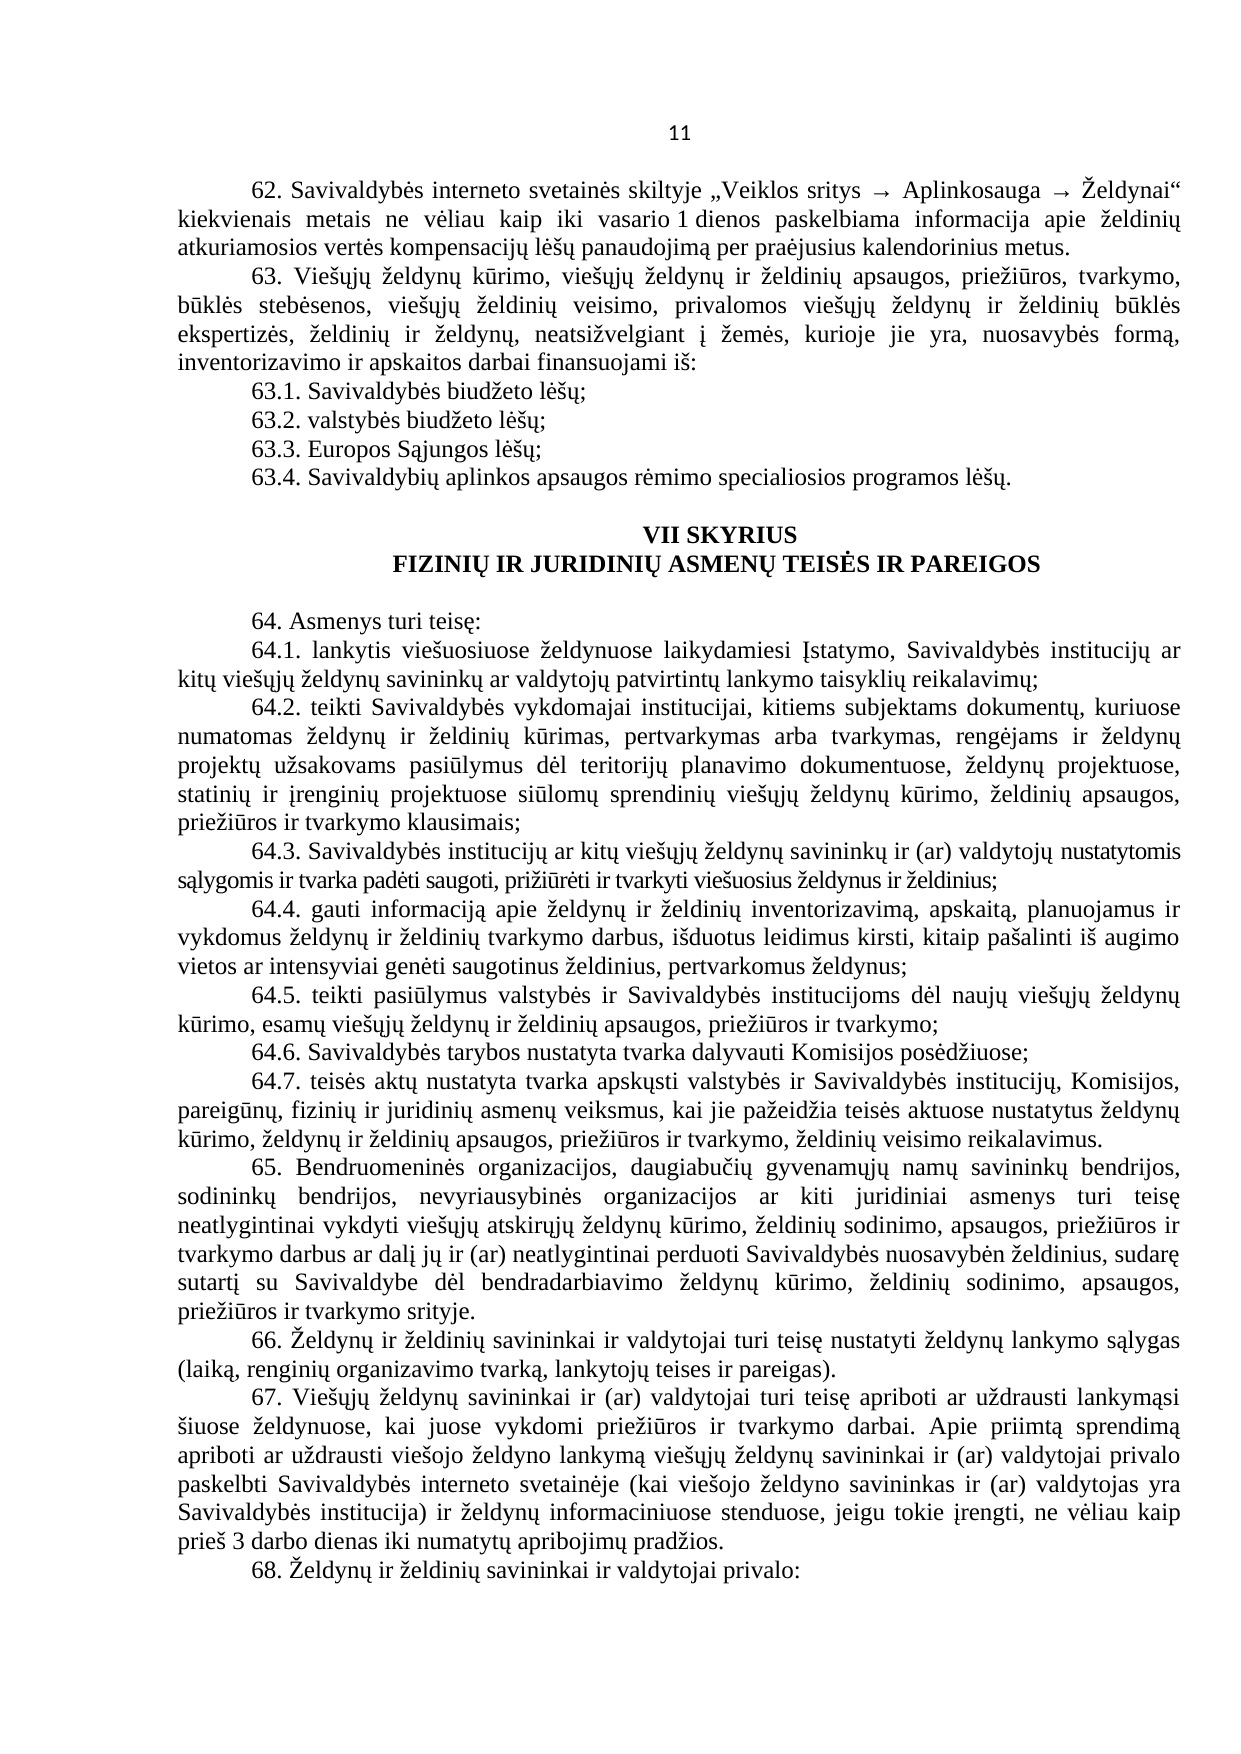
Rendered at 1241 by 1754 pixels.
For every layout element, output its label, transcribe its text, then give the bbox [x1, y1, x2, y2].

text 66. Želdynų ir želdinių savininkai ir valdytojai turi teisę nustatyti želdynų lankymo sąlygas (laiką, renginių organizavimo tvarką, lankytojų teises ir pareigas). [177, 1325, 1181, 1382]
text 64.2. teikti Savivaldybės vykdomajai institucijai, kitiems subjektams dokumentų, kuriuose numatomas želdynų ir želdinių kūrimas, pertvarkymas arba tvarkymas, rengėjams ir želdynų projektų užsakovams pasiūlymus dėl teritorijų planavimo dokumentuose, želdynų projektuose, statinių ir įrenginių projektuose siūlomų sprendinių viešųjų želdynų kūrimo, želdinių apsaugos, priežiūros ir tvarkymo klausimais; [177, 692, 1181, 836]
text 63.2. valstybės biudžeto lėšų; [177, 405, 1152, 434]
text 64.3. Savivaldybės institucijų ar kitų viešųjų želdynų savininkų ir (ar) valdytojų nustatytomis sąlygomis ir tvarka padėti saugoti, prižiūrėti ir tvarkyti viešuosius želdynus ir želdinius; [177, 836, 1181, 894]
text VII SKYRIUS [177, 520, 1181, 549]
text 64.5. teikti pasiūlymus valstybės ir Savivaldybės institucijoms dėl naujų viešųjų želdynų kūrimo, esamų viešųjų želdynų ir želdinių apsaugos, priežiūros ir tvarkymo; [177, 980, 1181, 1037]
text FIZINIŲ IR JURIDINIŲ ASMENŲ TEISĖS IR PAREIGOS [177, 549, 1181, 577]
text 64.4. gauti informaciją apie želdynų ir želdinių inventorizavimą, apskaitą, planuojamus ir vykdomus želdynų ir želdinių tvarkymo darbus, išduotus leidimus kirsti, kitaip pašalinti iš augimo vietos ar intensyviai genėti saugotinus želdinius, pertvarkomus želdynus; [177, 894, 1181, 980]
text 62. Savivaldybės interneto svetainės skiltyje „Veiklos sritys → Aplinkosauga → Želdynai“ kiekvienais metais ne vėliau kaip iki vasario 1 dienos paskelbiama informacija apie želdinių atkuriamosios vertės kompensacijų lėšų panaudojimą per praėjusius kalendorinius metus. [177, 175, 1181, 261]
text 67. Viešųjų želdynų savininkai ir (ar) valdytojai turi teisę apriboti ar uždrausti lankymąsi šiuose želdynuose, kai juose vykdomi priežiūros ir tvarkymo darbai. Apie priimtą sprendimą apriboti ar uždrausti viešojo želdyno lankymą viešųjų želdynų savininkai ir (ar) valdytojai privalo paskelbti Savivaldybės interneto svetainėje (kai viešojo želdyno savininkas ir (ar) valdytojas yra Savivaldybės institucija) ir želdynų informaciniuose stenduose, jeigu tokie įrengti, ne vėliau kaip prieš 3 darbo dienas iki numatytų apribojimų pradžios. [177, 1382, 1181, 1555]
text 65. Bendruomeninės organizacijos, daugiabučių gyvenamųjų namų savininkų bendrijos, sodininkų bendrijos, nevyriausybinės organizacijos ar kiti juridiniai asmenys turi teisę neatlygintinai vykdyti viešųjų atskirųjų želdynų kūrimo, želdinių sodinimo, apsaugos, priežiūros ir tvarkymo darbus ar dalį jų ir (ar) neatlygintinai perduoti Savivaldybės nuosavybėn želdinius, sudarę sutartį su Savivaldybe dėl bendradarbiavimo želdynų kūrimo, želdinių sodinimo, apsaugos, priežiūros ir tvarkymo srityje. [177, 1152, 1181, 1325]
text 64.7. teisės aktų nustatyta tvarka apskųsti valstybės ir Savivaldybės institucijų, Komisijos, pareigūnų, fizinių ir juridinių asmenų veiksmus, kai jie pažeidžia teisės aktuose nustatytus želdynų kūrimo, želdynų ir želdinių apsaugos, priežiūros ir tvarkymo, želdinių veisimo reikalavimus. [177, 1066, 1181, 1152]
text 63. Viešųjų želdynų kūrimo, viešųjų želdynų ir želdinių apsaugos, priežiūros, tvarkymo, būklės stebėsenos, viešųjų želdinių veisimo, privalomos viešųjų želdynų ir želdinių būklės ekspertizės, želdinių ir želdynų, neatsižvelgiant į žemės, kurioje jie yra, nuosavybės formą, inventorizavimo ir apskaitos darbai finansuojami iš: [177, 261, 1181, 376]
text 63.3. Europos Sąjungos lėšų; [177, 434, 1152, 462]
text 64. Asmenys turi teisę: [177, 606, 1152, 635]
text 64.6. Savivaldybės tarybos nustatyta tvarka dalyvauti Komisijos posėdžiuose; [177, 1037, 1181, 1066]
text 64.1. lankytis viešuosiuose želdynuose laikydamiesi Įstatymo, Savivaldybės institucijų ar kitų viešųjų želdynų savininkų ar valdytojų patvirtintų lankymo taisyklių reikalavimų; [177, 635, 1181, 692]
text 63.4. Savivaldybių aplinkos apsaugos rėmimo specialiosios programos lėšų. [177, 462, 1152, 491]
text 68. Želdynų ir želdinių savininkai ir valdytojai privalo: [177, 1555, 1181, 1584]
text 63.1. Savivaldybės biudžeto lėšų; [177, 376, 1152, 405]
